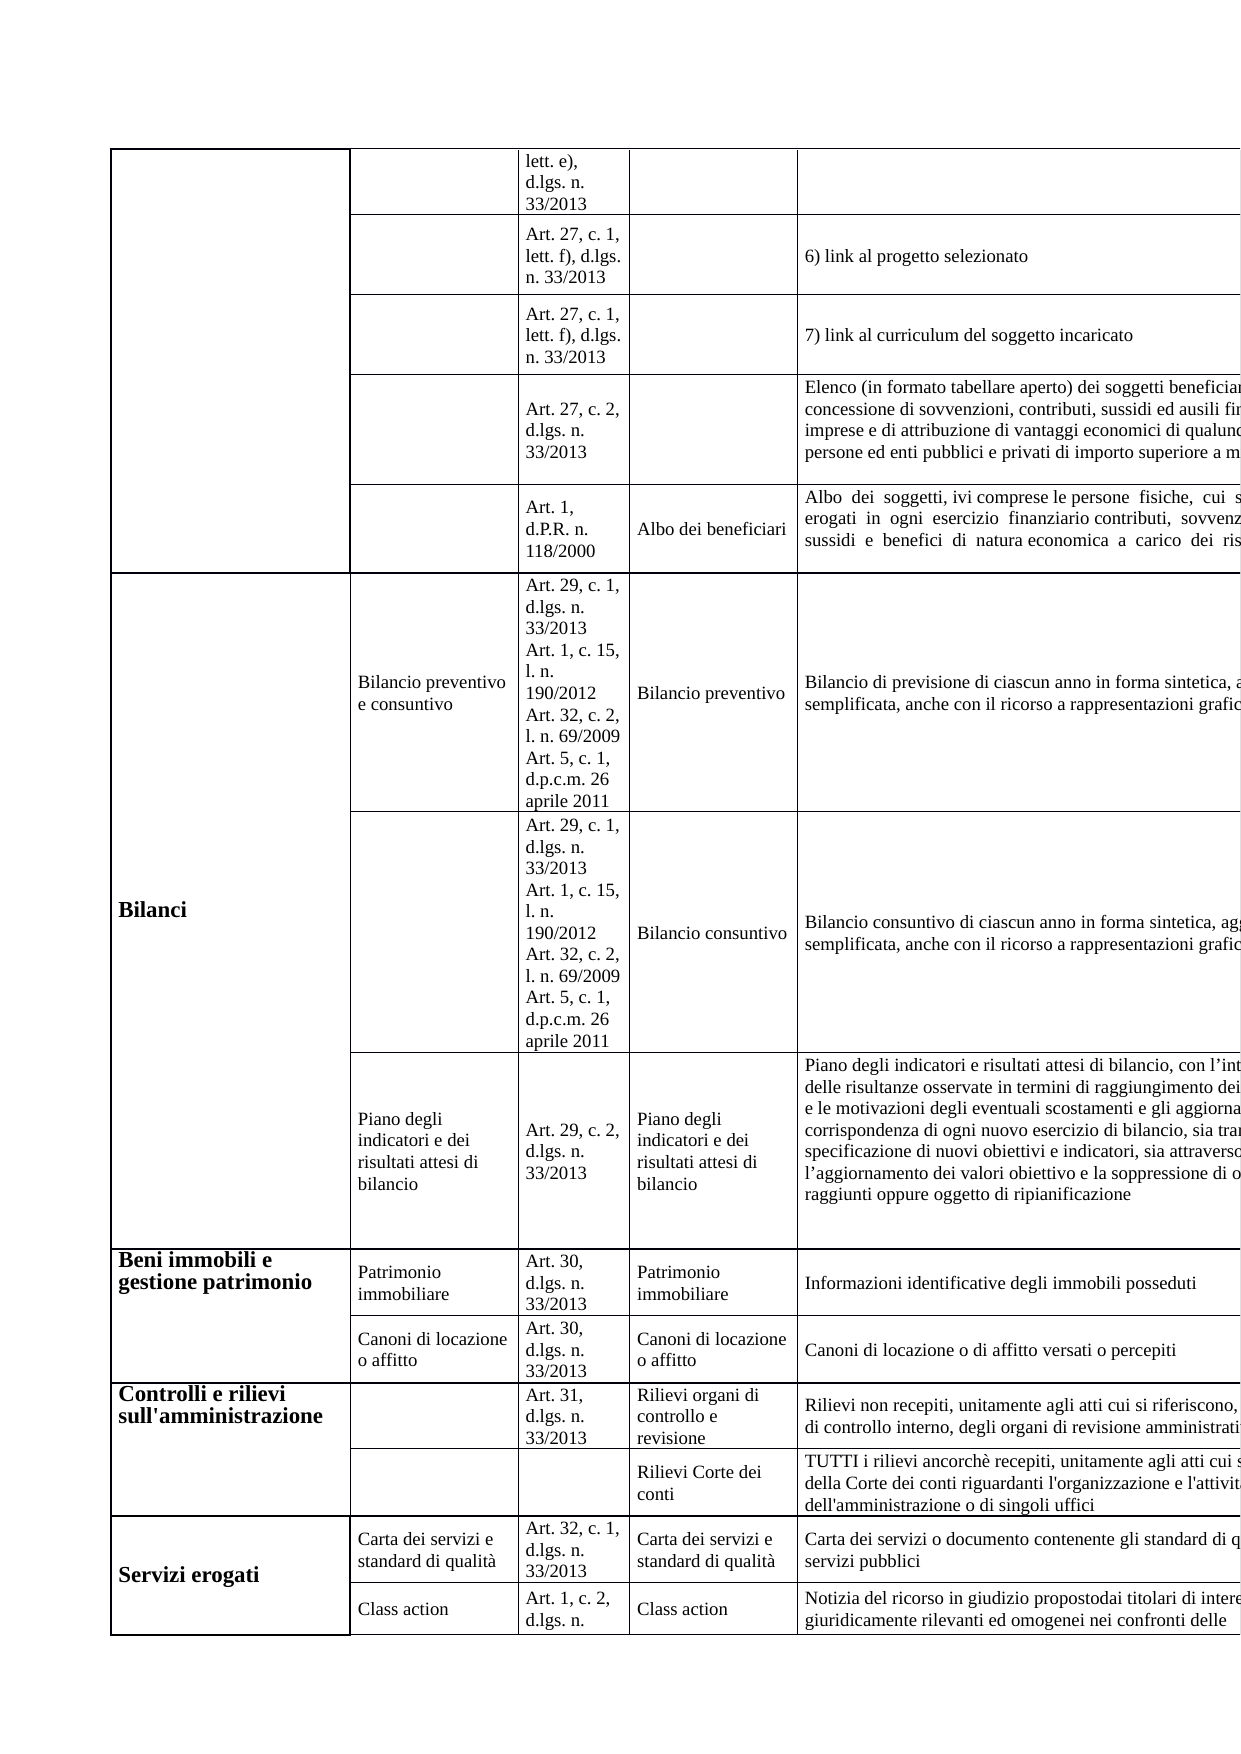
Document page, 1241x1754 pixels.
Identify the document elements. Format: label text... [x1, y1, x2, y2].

table_cell Art. 27, c. 1, lett. f), d.lgs. n. 33/2013 [519, 295, 629, 374]
table_cell [351, 485, 518, 572]
table_cell Bilancio preventivo [630, 574, 797, 811]
table_cell Art. 29, c. 1, d.lgs. n. 33/2013 Art. 1, c. 15, l. n. 190/2012 Art. 32, c. 2, l. n. 69/2009 Art. 5, c. 1, d.p.c.m. 26 aprile 2011 [519, 574, 629, 811]
table_cell TUTTI i rilievi ancorchè recepiti, unitamente agli atti cui si riferiscono, della Corte dei conti riguardanti l'organizzazione e l'attività dell'amministrazione o di singoli uffici [798, 1449, 1240, 1515]
table_cell Class action [351, 1583, 518, 1634]
table_cell Rilievi non recepiti, unitamente agli atti cui si riferiscono, degli organi di controllo interno, degli organi di revisione amministrativa e contabile [798, 1384, 1240, 1448]
table_cell Class action [630, 1583, 797, 1634]
table_cell [351, 1449, 518, 1515]
table_cell Canoni di locazione o di affitto versati o percepiti [798, 1316, 1240, 1382]
table_cell Servizi erogati [112, 1517, 349, 1634]
table_cell Art. 1, c. 2, d.lgs. n. [519, 1583, 629, 1634]
table_cell Bilanci [112, 574, 350, 1248]
table_cell Art. 29, c. 1, d.lgs. n. 33/2013 Art. 1, c. 15, l. n. 190/2012 Art. 32, c. 2, l. n. 69/2009 Art. 5, c. 1, d.p.c.m. 26 aprile 2011 [519, 812, 629, 1052]
table_cell [351, 812, 518, 1052]
table_cell Albo dei beneficiari [630, 485, 797, 572]
table_cell Art. 31, d.lgs. n. 33/2013 [519, 1384, 629, 1448]
table_cell Rilievi Corte dei conti [630, 1449, 797, 1515]
table_cell Art. 30, d.lgs. n. 33/2013 [519, 1250, 629, 1315]
table_cell [630, 375, 797, 484]
table_cell Rilievi organi di controllo e revisione [630, 1384, 797, 1448]
table_cell [351, 295, 518, 374]
table_cell Bilancio preventivo e consuntivo [351, 574, 518, 811]
table_cell Art. 27, c. 1, lett. f), d.lgs. n. 33/2013 [519, 215, 629, 294]
table_cell Elenco (in formato tabellare aperto) dei soggetti beneficiari degli atti di concessione di sovvenzioni, contributi, sussidi ed ausili finanziari alle imprese e di attribuzione di vantaggi economici di qualunque genere a persone ed enti pubblici e privati di importo superiore a mille euro [798, 375, 1240, 484]
table_cell Informazioni identificative degli immobili posseduti [798, 1250, 1240, 1315]
table_cell Art. 29, c. 2, d.lgs. n. 33/2013 [519, 1053, 629, 1248]
table_cell Controlli e rilievi sull'amministrazione [112, 1384, 350, 1515]
table_cell [351, 215, 518, 294]
table_cell Piano degli indicatori e risultati attesi di bilancio, con l’integrazione delle risultanze osservate in termini di raggiungimento dei risultati attesi e le motivazioni degli eventuali scostamenti e gli aggiornamenti in corrispondenza di ogni nuovo esercizio di bilancio, sia tramite la specificazione di nuovi obiettivi e indicatori, sia attraverso l’aggiornamento dei valori obiettivo e la soppressione di obiettivi già raggiunti oppure oggetto di ripianificazione [798, 1053, 1240, 1248]
table_cell [519, 1449, 629, 1515]
table_cell [351, 1384, 518, 1448]
table_cell lett. e), d.lgs. n. 33/2013 [519, 149, 629, 214]
table_cell 7) link al curriculum del soggetto incaricato [798, 295, 1240, 374]
table_cell Canoni di locazione o affitto [351, 1316, 518, 1382]
table_cell Bilancio di previsione di ciascun anno in forma sintetica, aggregata e semplificata, anche con il ricorso a rappresentazioni grafiche [798, 574, 1240, 811]
table_cell [630, 149, 797, 214]
table_cell [112, 150, 349, 572]
table_cell [798, 149, 1240, 214]
table_cell Carta dei servizi o documento contenente gli standard di qualità dei servizi pubblici [798, 1517, 1240, 1582]
table_cell [351, 375, 518, 484]
table_cell Art. 1, d.P.R. n. 118/2000 [519, 485, 629, 572]
table_cell Patrimonio immobiliare [630, 1250, 797, 1315]
table_cell [630, 295, 797, 374]
table_cell Notizia del ricorso in giudizio propostodai titolari di interessi giuridicamente rilevanti ed omogenei nei confronti delle amministrazioni e dei concessionari di servizio pubblico al fine di ripristinare il corretto svolgimento della funzione o la corretta erogazione di un servizio [798, 1583, 1240, 1634]
table_cell Carta dei servizi e standard di qualità [351, 1517, 518, 1582]
table_cell [630, 215, 797, 294]
table_cell Art. 32, c. 1, d.lgs. n. 33/2013 [519, 1517, 629, 1582]
table_cell Art. 30, d.lgs. n. 33/2013 [519, 1316, 629, 1382]
table_cell Bilancio consuntivo di ciascun anno in forma sintetica, aggregata e semplificata, anche con il ricorso a rappresentazioni grafiche [798, 812, 1240, 1052]
table_cell Patrimonio immobiliare [351, 1250, 518, 1315]
table_cell Albo dei soggetti, ivi comprese le persone fisiche, cui sono stati erogati in ogni esercizio finanziario contributi, sovvenzioni, crediti, sussidi e benefici di natura economica a carico dei rispettivi bilanci [798, 485, 1240, 572]
table_cell Piano degli indicatori e dei risultati attesi di bilancio [630, 1053, 797, 1248]
table_cell Piano degli indicatori e dei risultati attesi di bilancio [351, 1053, 518, 1248]
table_cell Carta dei servizi e standard di qualità [630, 1517, 797, 1582]
table_cell Art. 27, c. 2, d.lgs. n. 33/2013 [519, 375, 629, 484]
table_cell Bilancio consuntivo [630, 812, 797, 1052]
table_cell 6) link al progetto selezionato [798, 215, 1240, 294]
table_cell [351, 149, 518, 214]
table_cell Canoni di locazione o affitto [630, 1316, 797, 1382]
table_cell Beni immobili e gestione patrimonio [112, 1250, 350, 1382]
